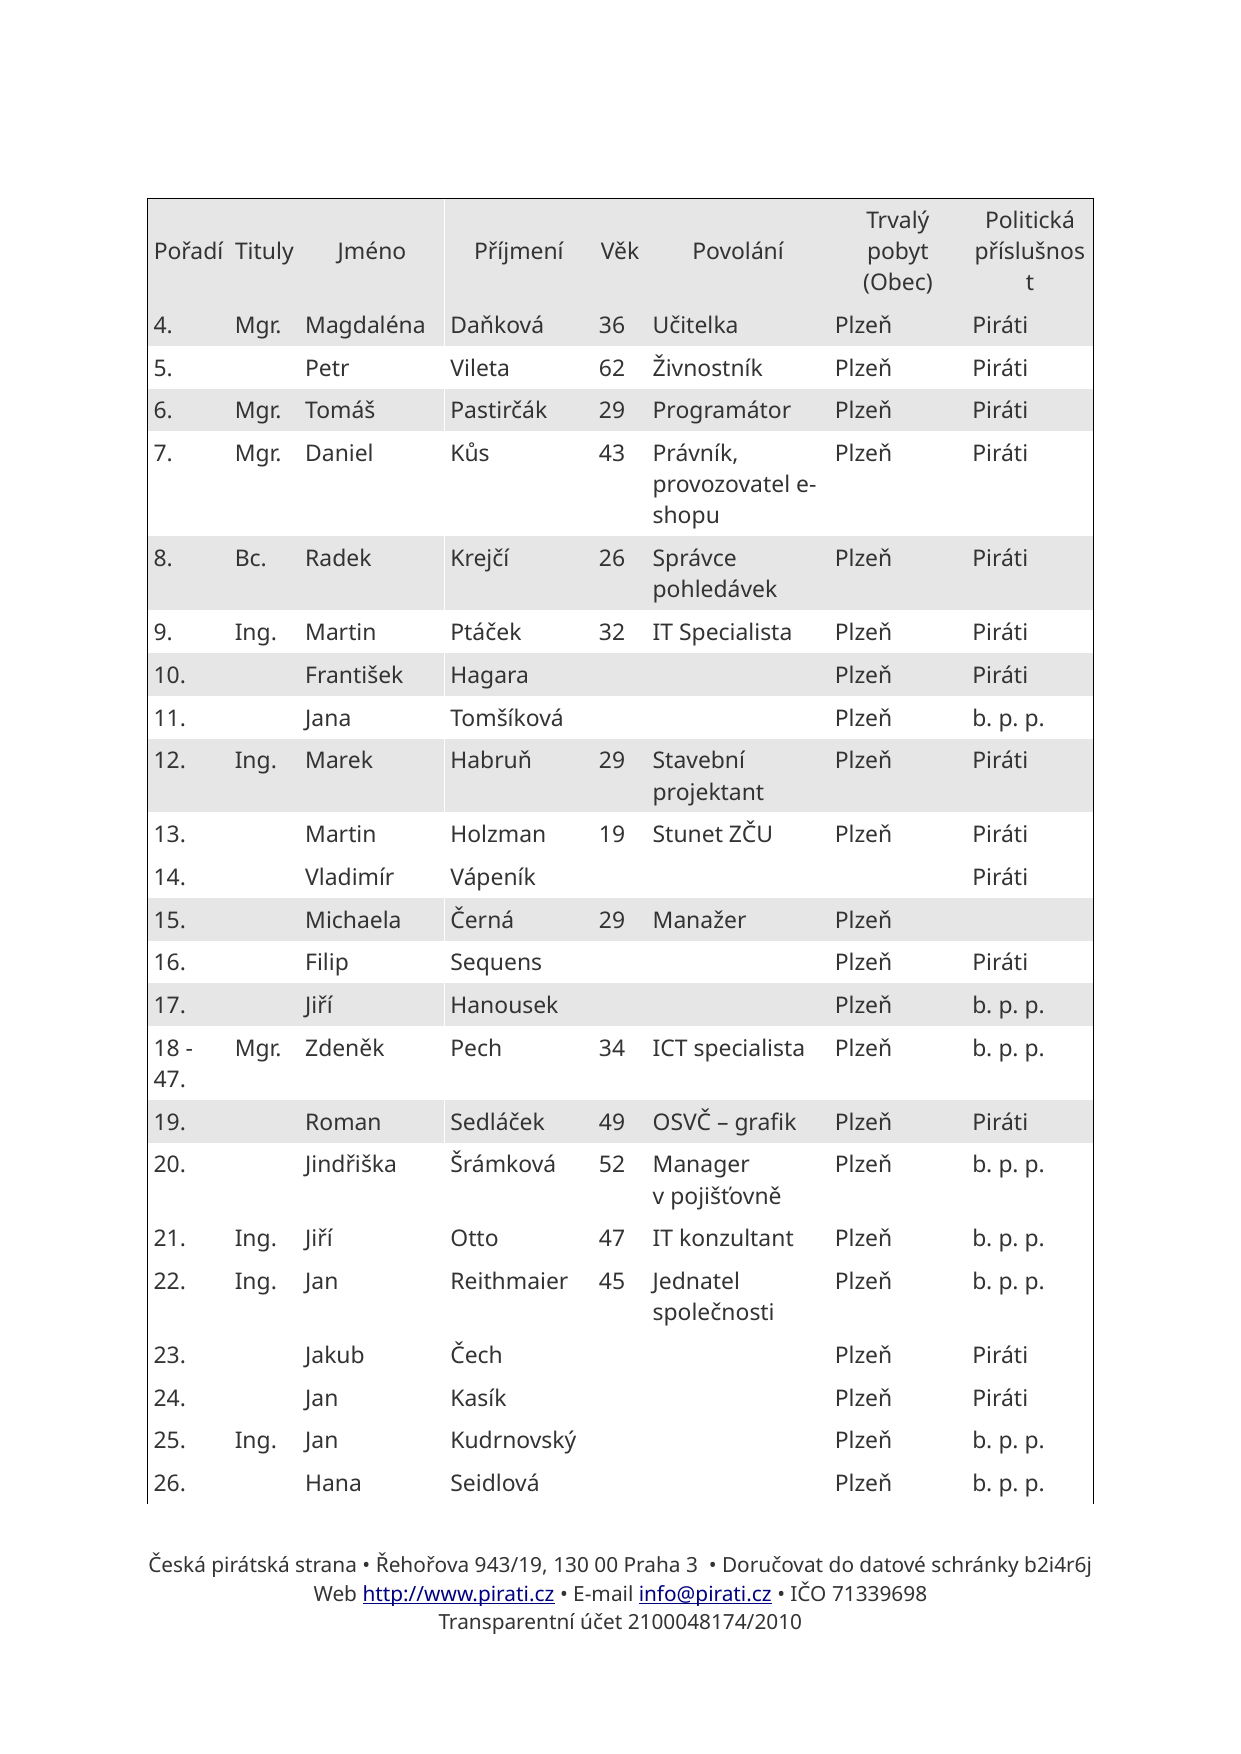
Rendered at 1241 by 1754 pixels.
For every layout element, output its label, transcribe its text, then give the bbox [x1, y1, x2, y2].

table_cell [966, 898, 1093, 941]
table_cell [229, 653, 299, 696]
table_cell [593, 696, 647, 738]
table_cell Plzeň [829, 1100, 966, 1143]
table_cell 49 [593, 1100, 647, 1143]
table_cell Piráti [966, 1100, 1093, 1143]
table_cell 43 [593, 431, 647, 536]
table_cell 62 [593, 346, 647, 388]
table_cell [593, 1376, 647, 1419]
table_cell Mgr. [229, 303, 299, 346]
table_cell Plzeň [829, 1376, 966, 1419]
table_cell Plzeň [829, 1143, 966, 1217]
table_cell [829, 855, 966, 898]
table_cell ICT specialista [647, 1026, 829, 1100]
table_cell Plzeň [829, 898, 966, 941]
table_cell b. p. p. [966, 1026, 1093, 1100]
table_cell 16. [148, 941, 229, 983]
table_cell Pech [445, 1026, 593, 1100]
table_cell 14. [148, 855, 229, 898]
table_cell Jana [299, 696, 444, 738]
table_cell Sequens [445, 941, 593, 983]
table_cell Piráti [966, 739, 1093, 812]
table_cell 15. [148, 898, 229, 941]
table_header Pořadí [148, 199, 229, 303]
table_cell [229, 983, 299, 1026]
table_cell Manažer [647, 898, 829, 941]
table_cell [647, 941, 829, 983]
table_cell 22. [148, 1259, 229, 1333]
table_cell Filip [299, 941, 444, 983]
table_cell Plzeň [829, 389, 966, 431]
table_cell 13. [148, 813, 229, 855]
table_cell [593, 1333, 647, 1376]
table_header Jméno [299, 199, 444, 303]
table_header Tituly [229, 199, 299, 303]
table_cell Ing. [229, 610, 299, 653]
table_cell Daniel [299, 431, 444, 536]
table_cell Plzeň [829, 610, 966, 653]
table_cell Jan [299, 1376, 444, 1419]
table_cell Martin [299, 813, 444, 855]
table_cell Piráti [966, 855, 1093, 898]
table_cell [229, 898, 299, 941]
table_cell 34 [593, 1026, 647, 1100]
table_cell Plzeň [829, 346, 966, 388]
table_cell Vileta [445, 346, 593, 388]
table_cell [647, 653, 829, 696]
table_cell [647, 1419, 829, 1461]
table_cell b. p. p. [966, 1143, 1093, 1217]
table_cell Plzeň [829, 1026, 966, 1100]
table_cell Plzeň [829, 1333, 966, 1376]
table_cell Černá [445, 898, 593, 941]
table_cell [229, 1461, 299, 1504]
table_cell Mgr. [229, 1026, 299, 1100]
table_cell 8. [148, 536, 229, 610]
table_cell b. p. p. [966, 1217, 1093, 1259]
table_cell [593, 941, 647, 983]
table_cell 19 [593, 813, 647, 855]
table_cell Ing. [229, 1259, 299, 1333]
table_cell Roman [299, 1100, 444, 1143]
table_cell Plzeň [829, 303, 966, 346]
table_cell 6. [148, 389, 229, 431]
table_cell Tomšíková [445, 696, 593, 738]
table_cell 11. [148, 696, 229, 738]
table_cell Reithmaier [445, 1259, 593, 1333]
table_cell Tomáš [299, 389, 444, 431]
table_cell IT konzultant [647, 1217, 829, 1259]
table_cell 23. [148, 1333, 229, 1376]
table_cell Daňková [445, 303, 593, 346]
table_cell Magdaléna [299, 303, 444, 346]
table_cell 4. [148, 303, 229, 346]
table_cell b. p. p. [966, 696, 1093, 738]
table_cell [647, 855, 829, 898]
table_cell František [299, 653, 444, 696]
table_cell Jiří [299, 983, 444, 1026]
table_cell Jan [299, 1259, 444, 1333]
table_cell b. p. p. [966, 983, 1093, 1026]
table_cell Správce pohledávek [647, 536, 829, 610]
table_cell Piráti [966, 431, 1093, 536]
table_cell Kasík [445, 1376, 593, 1419]
table_cell [229, 941, 299, 983]
table_cell Jan [299, 1419, 444, 1461]
table_cell [229, 813, 299, 855]
table_cell Plzeň [829, 941, 966, 983]
table_cell [647, 983, 829, 1026]
table_header Trvalý pobyt (Obec) [829, 199, 966, 303]
table_cell 12. [148, 739, 229, 812]
table_cell Piráti [966, 813, 1093, 855]
table_cell Jednatel společnosti [647, 1259, 829, 1333]
table_cell Manager v pojišťovně [647, 1143, 829, 1217]
table_cell [647, 1461, 829, 1504]
table_cell 7. [148, 431, 229, 536]
table_cell 24. [148, 1376, 229, 1419]
table_cell Marek [299, 739, 444, 812]
table_cell [593, 855, 647, 898]
table_cell b. p. p. [966, 1259, 1093, 1333]
table_cell Programátor [647, 389, 829, 431]
table_cell 18 - 47. [148, 1026, 229, 1100]
table_cell 32 [593, 610, 647, 653]
table_header Povolání [647, 199, 829, 303]
table_cell b. p. p. [966, 1461, 1093, 1504]
table_cell Hana [299, 1461, 444, 1504]
table_cell Mgr. [229, 431, 299, 536]
table_cell [593, 983, 647, 1026]
table_cell Piráti [966, 1333, 1093, 1376]
table_cell Plzeň [829, 983, 966, 1026]
table_cell 10. [148, 653, 229, 696]
table_cell 29 [593, 898, 647, 941]
table_cell Vápeník [445, 855, 593, 898]
table_cell Ing. [229, 739, 299, 812]
table_cell Pastirčák [445, 389, 593, 431]
table_cell 17. [148, 983, 229, 1026]
table_cell Kudrnovský [445, 1419, 593, 1461]
table_cell Šrámková [445, 1143, 593, 1217]
table_cell [647, 696, 829, 738]
table_cell [229, 1333, 299, 1376]
table_cell 29 [593, 389, 647, 431]
table_cell b. p. p. [966, 1419, 1093, 1461]
table_cell [647, 1376, 829, 1419]
table_cell Holzman [445, 813, 593, 855]
table_cell Plzeň [829, 536, 966, 610]
table_cell Učitelka [647, 303, 829, 346]
table_cell 47 [593, 1217, 647, 1259]
table_cell Stavební projektant [647, 739, 829, 812]
table_cell Plzeň [829, 1461, 966, 1504]
table_cell Jindřiška [299, 1143, 444, 1217]
table_cell Kůs [445, 431, 593, 536]
table_cell Hagara [445, 653, 593, 696]
table_cell Piráti [966, 653, 1093, 696]
table_cell Petr [299, 346, 444, 388]
table_cell Seidlová [445, 1461, 593, 1504]
table_cell [593, 1461, 647, 1504]
table_cell Čech [445, 1333, 593, 1376]
table_cell [229, 1100, 299, 1143]
table_cell Piráti [966, 536, 1093, 610]
table_cell 19. [148, 1100, 229, 1143]
table_cell Martin [299, 610, 444, 653]
table_cell [229, 855, 299, 898]
table_cell OSVČ – grafik [647, 1100, 829, 1143]
table_cell Otto [445, 1217, 593, 1259]
table_cell [647, 1333, 829, 1376]
table_cell Michaela [299, 898, 444, 941]
table_cell Stunet ZČU [647, 813, 829, 855]
table_cell Piráti [966, 346, 1093, 388]
table_cell Sedláček [445, 1100, 593, 1143]
table_cell Mgr. [229, 389, 299, 431]
table_cell Radek [299, 536, 444, 610]
table_cell 21. [148, 1217, 229, 1259]
table_cell 26 [593, 536, 647, 610]
table_cell 5. [148, 346, 229, 388]
table_cell IT Specialista [647, 610, 829, 653]
table_cell Piráti [966, 941, 1093, 983]
table_header Politická příslušnost [966, 199, 1093, 303]
table_cell [229, 346, 299, 388]
table_cell [593, 1419, 647, 1461]
table_cell 36 [593, 303, 647, 346]
table_cell 52 [593, 1143, 647, 1217]
table_cell Plzeň [829, 653, 966, 696]
table_cell [229, 696, 299, 738]
table_cell [229, 1143, 299, 1217]
table_cell 29 [593, 739, 647, 812]
table_cell 9. [148, 610, 229, 653]
table_cell Piráti [966, 389, 1093, 431]
table_cell Jiří [299, 1217, 444, 1259]
table_cell Plzeň [829, 739, 966, 812]
table_cell Piráti [966, 1376, 1093, 1419]
table_cell Právník, provozovatel e-shopu [647, 431, 829, 536]
table_cell Plzeň [829, 431, 966, 536]
table_cell Ing. [229, 1217, 299, 1259]
table_cell Jakub [299, 1333, 444, 1376]
table_cell Piráti [966, 610, 1093, 653]
table_cell [229, 1376, 299, 1419]
table_cell Ing. [229, 1419, 299, 1461]
table_cell 26. [148, 1461, 229, 1504]
table_cell Plzeň [829, 813, 966, 855]
table_header Příjmení [445, 199, 593, 303]
table_cell 20. [148, 1143, 229, 1217]
table_cell Plzeň [829, 696, 966, 738]
table_cell Habruň [445, 739, 593, 812]
table_cell 45 [593, 1259, 647, 1333]
table_cell Zdeněk [299, 1026, 444, 1100]
table_header Věk [593, 199, 647, 303]
table_cell Plzeň [829, 1419, 966, 1461]
table_cell Vladimír [299, 855, 444, 898]
table_cell Bc. [229, 536, 299, 610]
table_cell Krejčí [445, 536, 593, 610]
table_cell Hanousek [445, 983, 593, 1026]
table_cell Ptáček [445, 610, 593, 653]
table_cell 25. [148, 1419, 229, 1461]
table_cell [593, 653, 647, 696]
table_cell Plzeň [829, 1259, 966, 1333]
table_cell Živnostník [647, 346, 829, 388]
table_cell Piráti [966, 303, 1093, 346]
table_cell Plzeň [829, 1217, 966, 1259]
